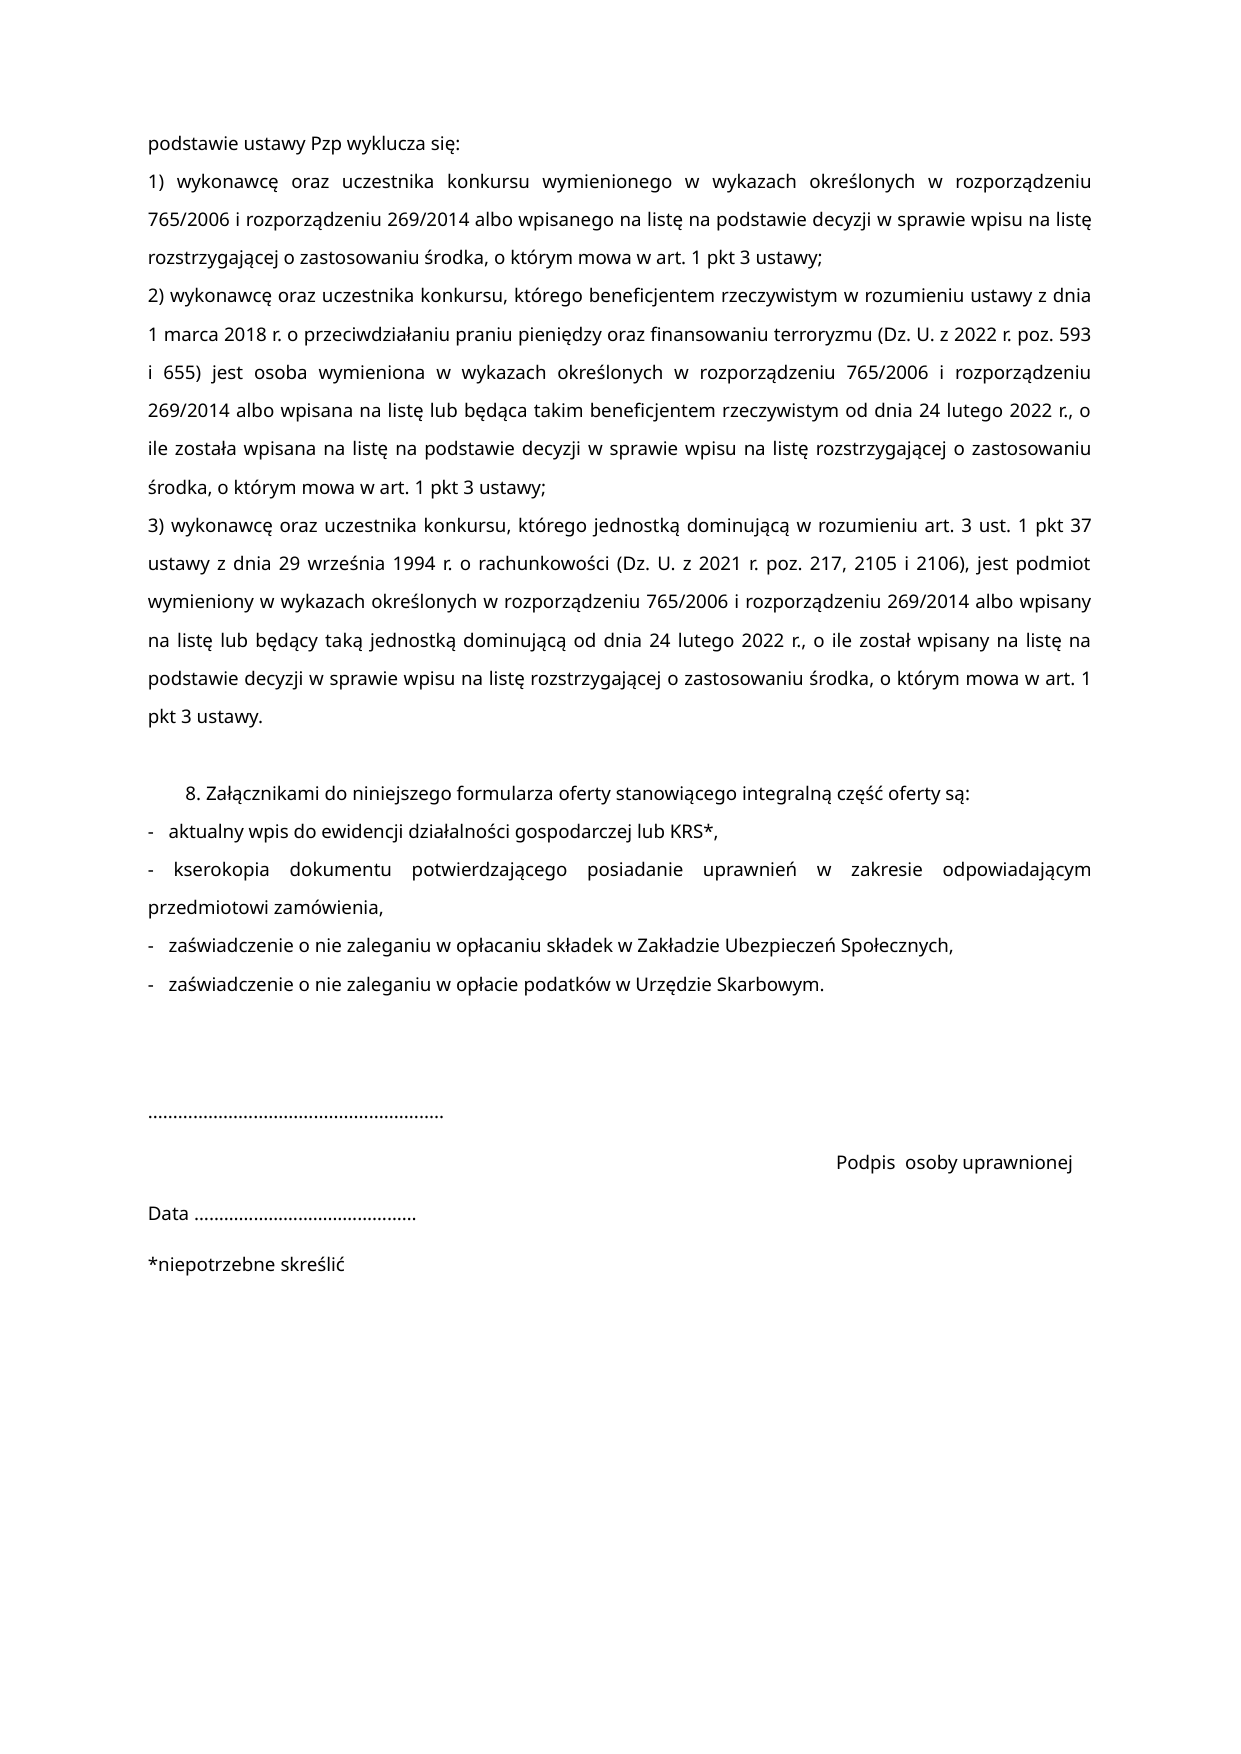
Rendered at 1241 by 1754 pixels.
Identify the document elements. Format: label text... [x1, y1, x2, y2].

text Data ……………………………………… [148, 1201, 1092, 1226]
text 3) wykonawcę oraz uczestnika konkursu, którego jednostką dominującą w rozumieniu art. 3 ust. 1 pkt 37 ustawy z dnia 29 września 1994 r. o rachunkowości (Dz. U. z 2021 r. poz. 217, 2105 i 2106), jest podmiot wymieniony w wykazach określonych w rozporządzeniu 765/2006 i rozporządzeniu 269/2014 albo wpisany na listę lub będący taką jednostką dominującą od dnia 24 lutego 2022 r., o ile został wpisany na listę na podstawie decyzji w sprawie wpisu na listę rozstrzygającej o zastosowaniu środka, o którym mowa w art. 1 pkt 3 ustawy. [148, 512, 1092, 729]
text - kserokopia dokumentu potwierdzającego posiadanie uprawnień w zakresie odpowiadającym przedmiotowi zamówienia, [148, 856, 1092, 920]
text 1) wykonawcę oraz uczestnika konkursu wymienionego w wykazach określonych w rozporządzeniu 765/2006 i rozporządzeniu 269/2014 albo wpisanego na listę na podstawie decyzji w sprawie wpisu na listę rozstrzygającej o zastosowaniu środka, o którym mowa w art. 1 pkt 3 ustawy; [148, 168, 1092, 270]
text *niepotrzebne skreślić [148, 1252, 1092, 1277]
text podstawie ustawy Pzp wyklucza się: [148, 130, 1092, 155]
text ........................................................... [148, 1047, 1092, 1124]
text Podpis osoby uprawnionej [148, 1149, 1092, 1175]
text - aktualny wpis do ewidencji działalności gospodarczej lub KRS*, [148, 818, 1092, 843]
text 8. Załącznikami do niniejszego formularza oferty stanowiącego integralną część oferty są: [148, 780, 1092, 805]
text 2) wykonawcę oraz uczestnika konkursu, którego beneficjentem rzeczywistym w rozumieniu ustawy z dnia 1 marca 2018 r. o przeciwdziałaniu praniu pieniędzy oraz finansowaniu terroryzmu (Dz. U. z 2022 r. poz. 593 i 655) jest osoba wymieniona w wykazach określonych w rozporządzeniu 765/2006 i rozporządzeniu 269/2014 albo wpisana na listę lub będąca takim beneficjentem rzeczywistym od dnia 24 lutego 2022 r., o ile została wpisana na listę na podstawie decyzji w sprawie wpisu na listę rozstrzygającej o zastosowaniu środka, o którym mowa w art. 1 pkt 3 ustawy; [148, 283, 1092, 499]
text - zaświadczenie o nie zaleganiu w opłacie podatków w Urzędzie Skarbowym. [148, 971, 1092, 996]
text - zaświadczenie o nie zaleganiu w opłacaniu składek w Zakładzie Ubezpieczeń Społecznych, [148, 933, 1092, 958]
